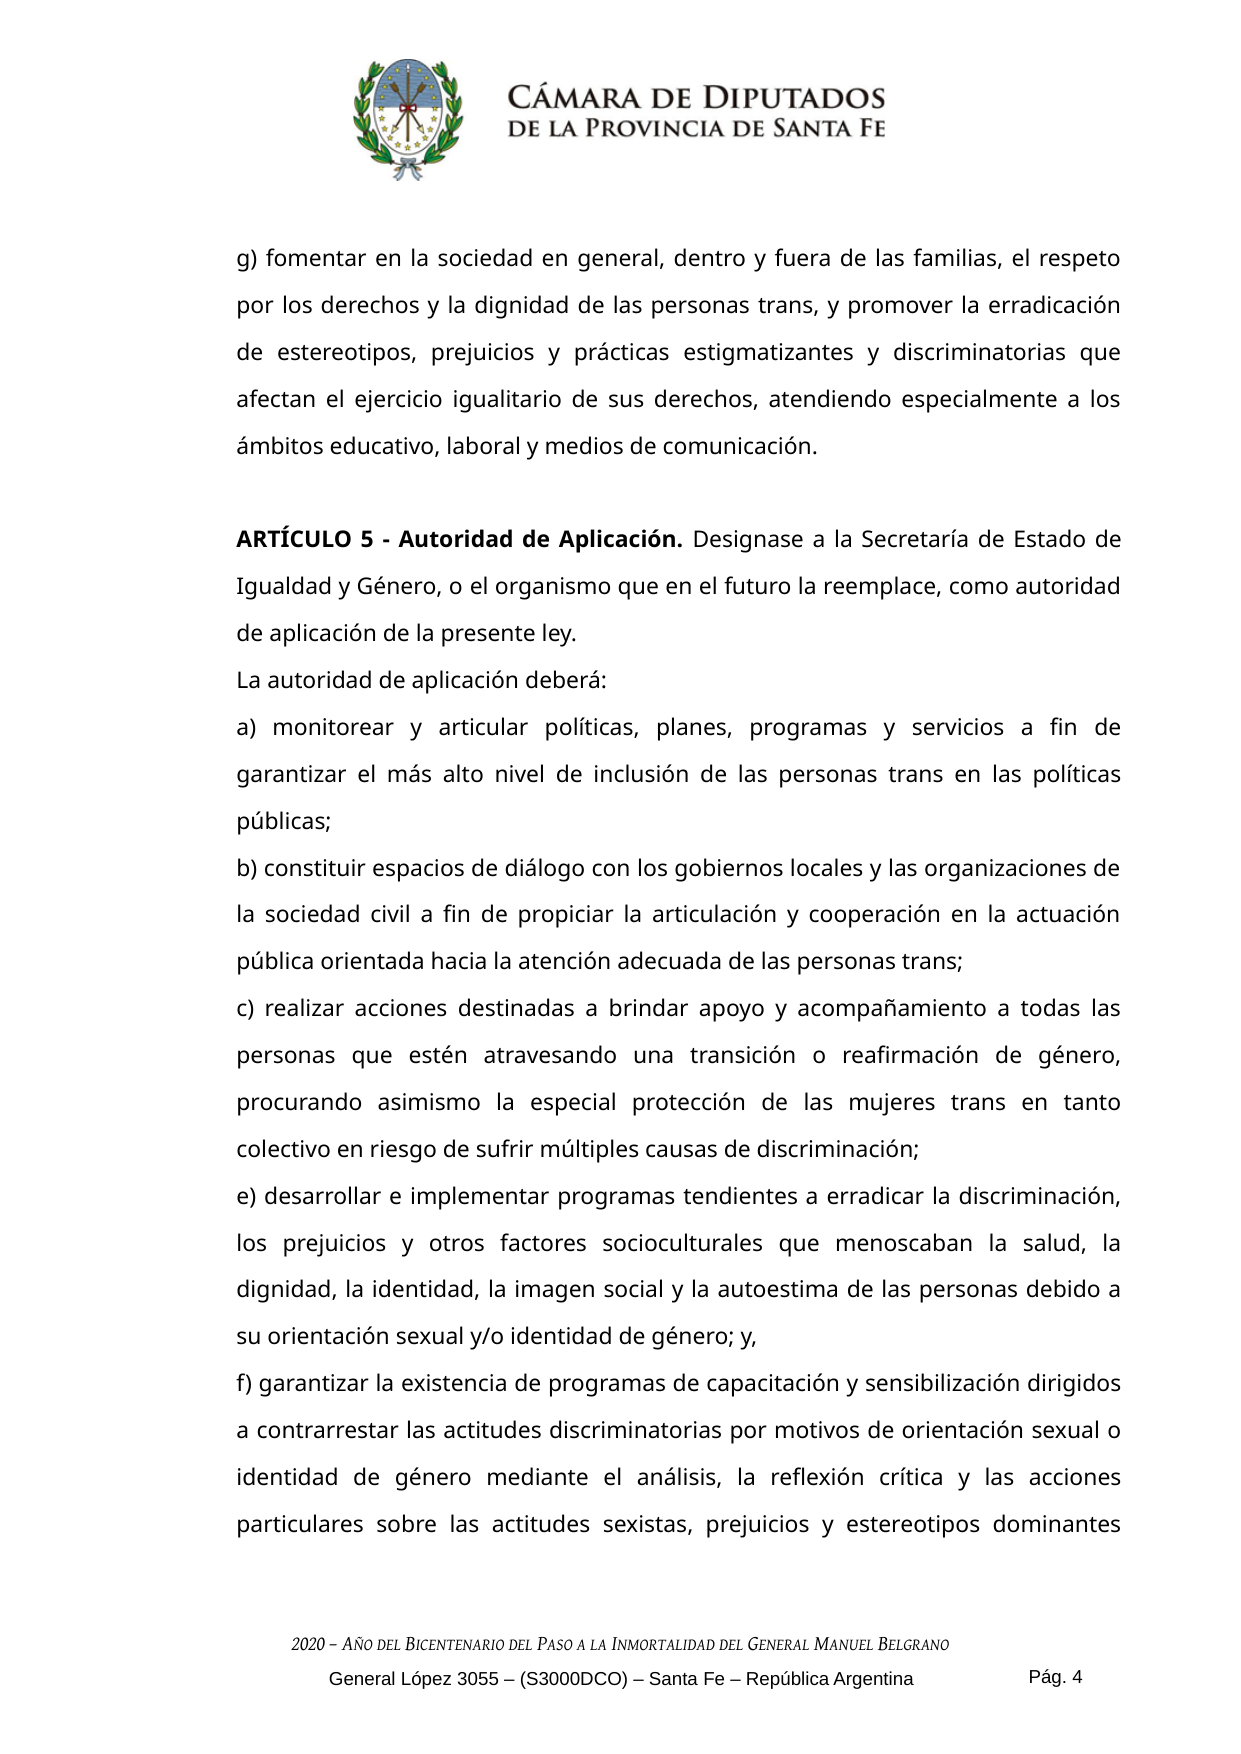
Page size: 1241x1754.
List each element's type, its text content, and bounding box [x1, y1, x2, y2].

text a) monitorear y articular políticas, planes, programas y servicios a fin de garantizar el más alto nivel de inclusión de las personas trans en las políticas públicas; [236, 711, 1122, 836]
text b) constituir espacios de diálogo con los gobiernos locales y las organizaciones de la sociedad civil a fin de propiciar la articulación y cooperación en la actuación pública orientada hacia la atención adecuada de las personas trans; [236, 852, 1122, 977]
text ARTÍCULO 5 - Autoridad de Aplicación. Designase a la Secretaría de Estado de Igualdad y Género, o el organismo que en el futuro la reemplace, como autoridad de aplicación de la presente ley. [236, 523, 1122, 648]
text g) fomentar en la sociedad en general, dentro y fuera de las familias, el respeto por los derechos y la dignidad de las personas trans, y promover la erradicación de estereotipos, prejuicios y prácticas estigmatizantes y discriminatorias que afectan el ejercicio igualitario de sus derechos, atendiendo especialmente a los ámbitos educativo, laboral y medios de comunicación. [236, 242, 1122, 461]
text c) realizar acciones destinadas a brindar apoyo y acompañamiento a todas las personas que estén atravesando una transición o reafirmación de género, procurando asimismo la especial protección de las mujeres trans en tanto colectivo en riesgo de sufrir múltiples causas de discriminación; [236, 992, 1122, 1164]
text La autoridad de aplicación deberá: [236, 664, 1122, 695]
text f) garantizar la existencia de programas de capacitación y sensibilización dirigidos a contrarrestar las actitudes discriminatorias por motivos de orientación sexual o identidad de género mediante el análisis, la reflexión crítica y las acciones particulares sobre las actitudes sexistas, prejuicios y estereotipos dominantes [236, 1367, 1122, 1539]
text e) desarrollar e implementar programas tendientes a erradicar la discriminación, los prejuicios y otros factores socioculturales que menoscaban la salud, la dignidad, la identidad, la imagen social y la autoestima de las personas debido a su orientación sexual y/o identidad de género; y, [236, 1180, 1122, 1352]
